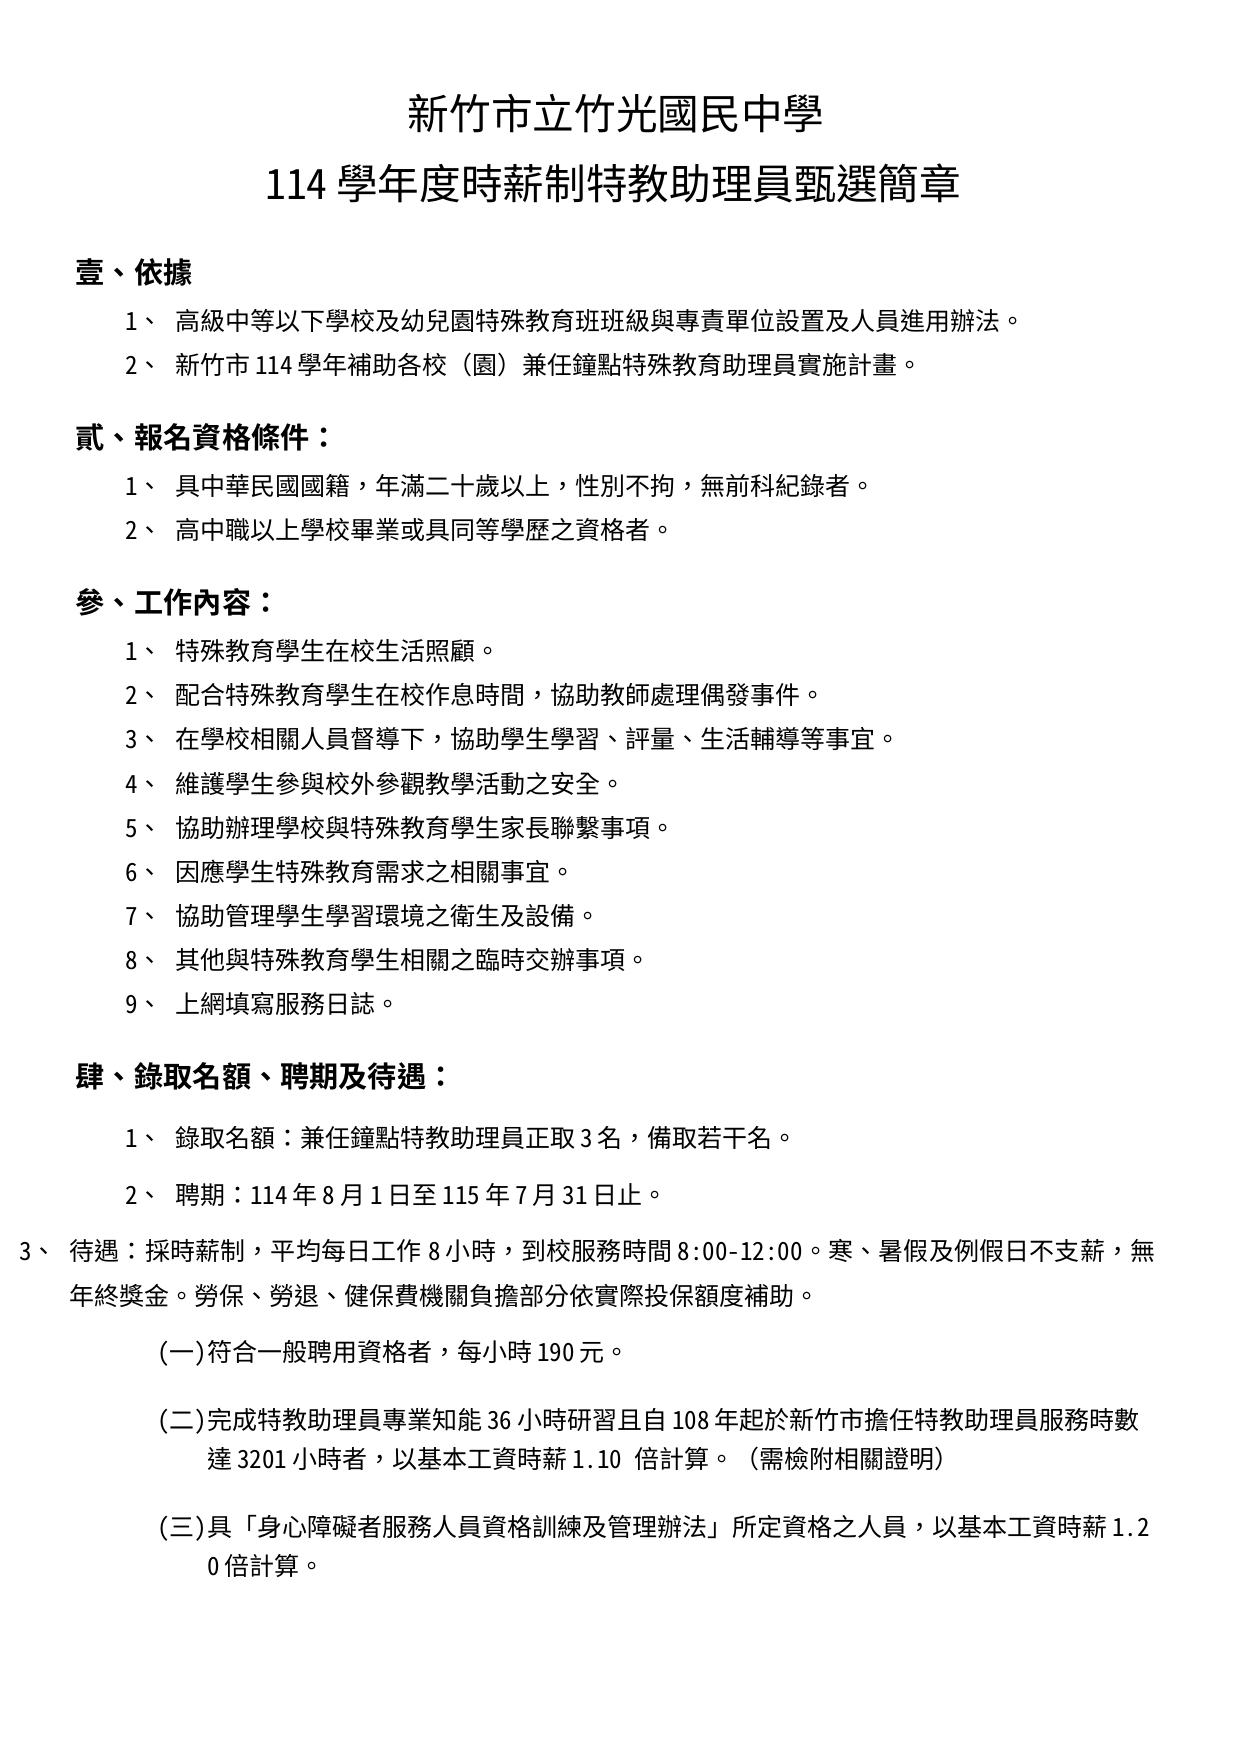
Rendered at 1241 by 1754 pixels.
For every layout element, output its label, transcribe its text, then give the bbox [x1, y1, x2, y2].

text (二)完成特教助理員專業知能36小時研習且自108年起於新竹市擔任特教助理員服務時數達3201小時者，以基本工資時薪1.10 倍計算。（需檢附相關證明） [157, 1401, 1156, 1476]
list 上網填寫服務日誌。 [125, 985, 1156, 1021]
list 高中職以上學校畢業或具同等學歷之資格者。 [125, 511, 1156, 547]
list 在學校相關人員督導下，協助學生學習、評量、生活輔導等事宜。 [125, 720, 1156, 756]
list 配合特殊教育學生在校作息時間，協助教師處理偶發事件。 [125, 676, 1156, 712]
list 錄取名額、聘期及待遇： [75, 1054, 1043, 1096]
text 新竹市立竹光國民中學 [75, 81, 1156, 142]
list 依據 [75, 249, 1043, 292]
text (一)符合一般聘用資格者，每小時190元。 [157, 1333, 1156, 1369]
text 114學年度時薪制特教助理員甄選簡章 [69, 151, 1156, 211]
list 維護學生參與校外參觀教學活動之安全。 [125, 764, 1156, 800]
list 高級中等以下學校及幼兒園特殊教育班班級與專責單位設置及人員進用辦法。 [125, 301, 1156, 337]
list 錄取名額：兼任鐘點特教助理員正取3名，備取若干名。 [125, 1118, 1156, 1155]
list 工作內容： [75, 580, 1043, 622]
list 其他與特殊教育學生相關之臨時交辦事項。 [125, 941, 1156, 977]
list 具中華民國國籍，年滿二十歲以上，性別不拘，無前科紀錄者。 [125, 466, 1156, 503]
list 聘期：114年8月1日至115年7月31日止。 [125, 1175, 1156, 1211]
list 因應學生特殊教育需求之相關事宜。 [125, 852, 1156, 889]
list 協助辦理學校與特殊教育學生家長聯繫事項。 [125, 808, 1156, 844]
text (三)具「身心障礙者服務人員資格訓練及管理辦法」所定資格之人員，以基本工資時薪1.20倍計算。 [157, 1507, 1156, 1582]
list 報名資格條件： [75, 414, 1043, 457]
list 協助管理學生學習環境之衛生及設備。 [125, 897, 1156, 933]
list 新竹市114學年補助各校（園）兼任鐘點特殊教育助理員實施計畫。 [125, 345, 1156, 382]
list 待遇：採時薪制，平均每日工作8小時，到校服務時間8:00-12:00。寒、暑假及例假日不支薪，無年終獎金。勞保、勞退、健保費機關負擔部分依實際投保額度補助。 [19, 1232, 1156, 1312]
list 特殊教育學生在校生活照顧。 [125, 632, 1156, 668]
